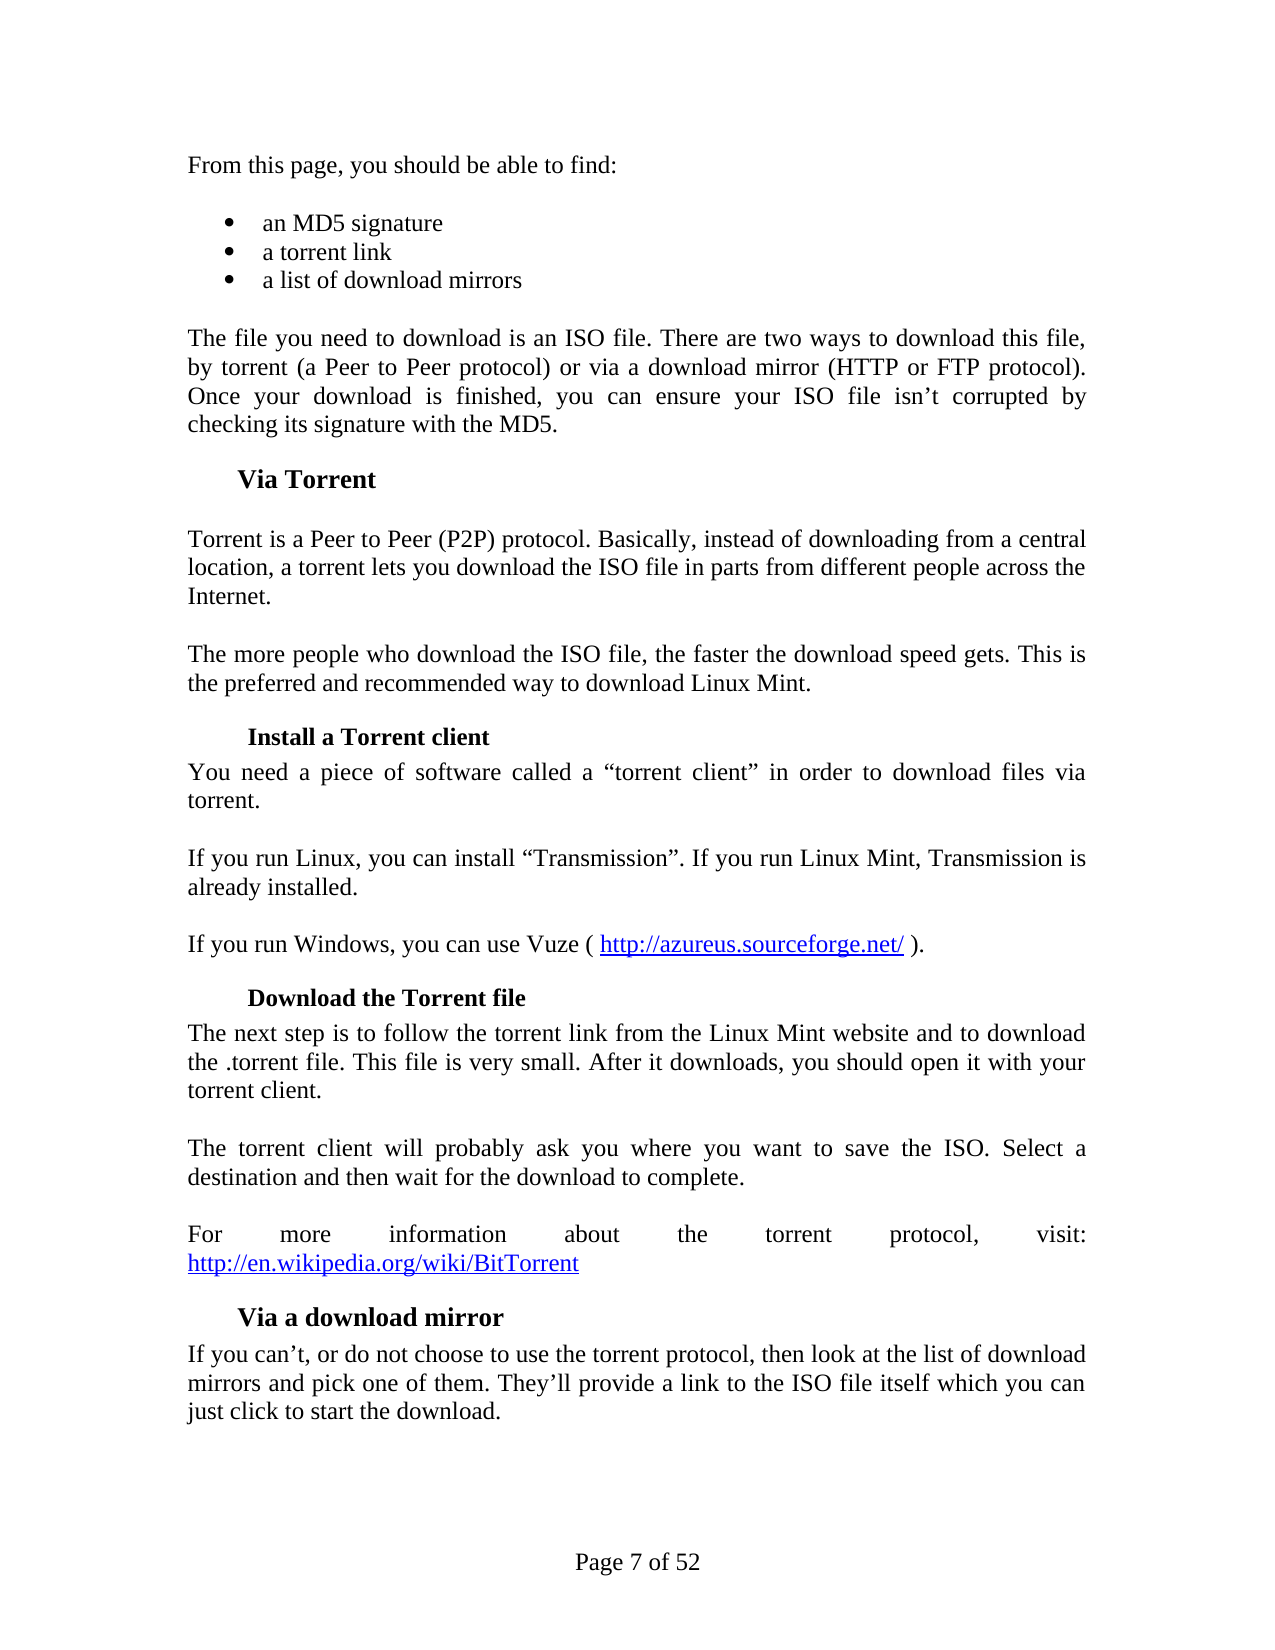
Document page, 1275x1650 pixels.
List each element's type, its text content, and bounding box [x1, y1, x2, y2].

subtitle Download the Torrent file [187, 983, 1087, 1012]
text If you run Linux, you can install “Transmission”. If you run Linux Mint, Transmission is already installed. [187, 843, 1087, 900]
text Torrent is a Peer to Peer (P2P) protocol. Basically, instead of downloading from a central location, a torrent lets you download the ISO file in parts from different people across the Internet. [187, 524, 1087, 610]
text The torrent client will probably ask you where you want to save the ISO. Select a destination and then wait for the download to complete. [187, 1133, 1087, 1190]
text The more people who download the ISO file, the faster the download speed gets. This is the preferred and recommended way to download Linux Mint. [187, 639, 1087, 697]
subtitle Via a download mirror [187, 1302, 1087, 1333]
subtitle Install a Torrent client [187, 722, 1087, 750]
text If you can’t, or do not choose to use the torrent protocol, then look at the list of download mirrors and pick one of them. They’ll provide a link to the ISO file itself which you can just click to start the download. [187, 1339, 1087, 1425]
list an MD5 signature [225, 208, 1087, 237]
text You need a piece of software called a “torrent client” in order to download files via torrent. [187, 757, 1087, 814]
text The next step is to follow the torrent link from the Linux Mint website and to download the .torrent file. This file is very small. After it downloads, you should open it with your torrent client. [187, 1018, 1087, 1104]
text If you run Windows, you can use Vuze ( http://azureus.sourceforge.net/ ). [187, 929, 1087, 958]
subtitle Via Torrent [187, 463, 1087, 494]
list a torrent link [225, 237, 1087, 265]
text The file you need to download is an ISO file. There are two ways to download this file, by torrent (a Peer to Peer protocol) or via a download mirror (HTTP or FTP protocol). Once your download is finished, you can ensure your ISO file isn’t corrupted by checking its signature with the MD5. [187, 323, 1087, 438]
text From this page, you should be able to find: [187, 150, 1087, 179]
list a list of download mirrors [225, 265, 1087, 294]
text For more information about the torrent protocol, visit: http://en.wikipedia.org/wiki/BitTorrent [187, 1219, 1087, 1277]
